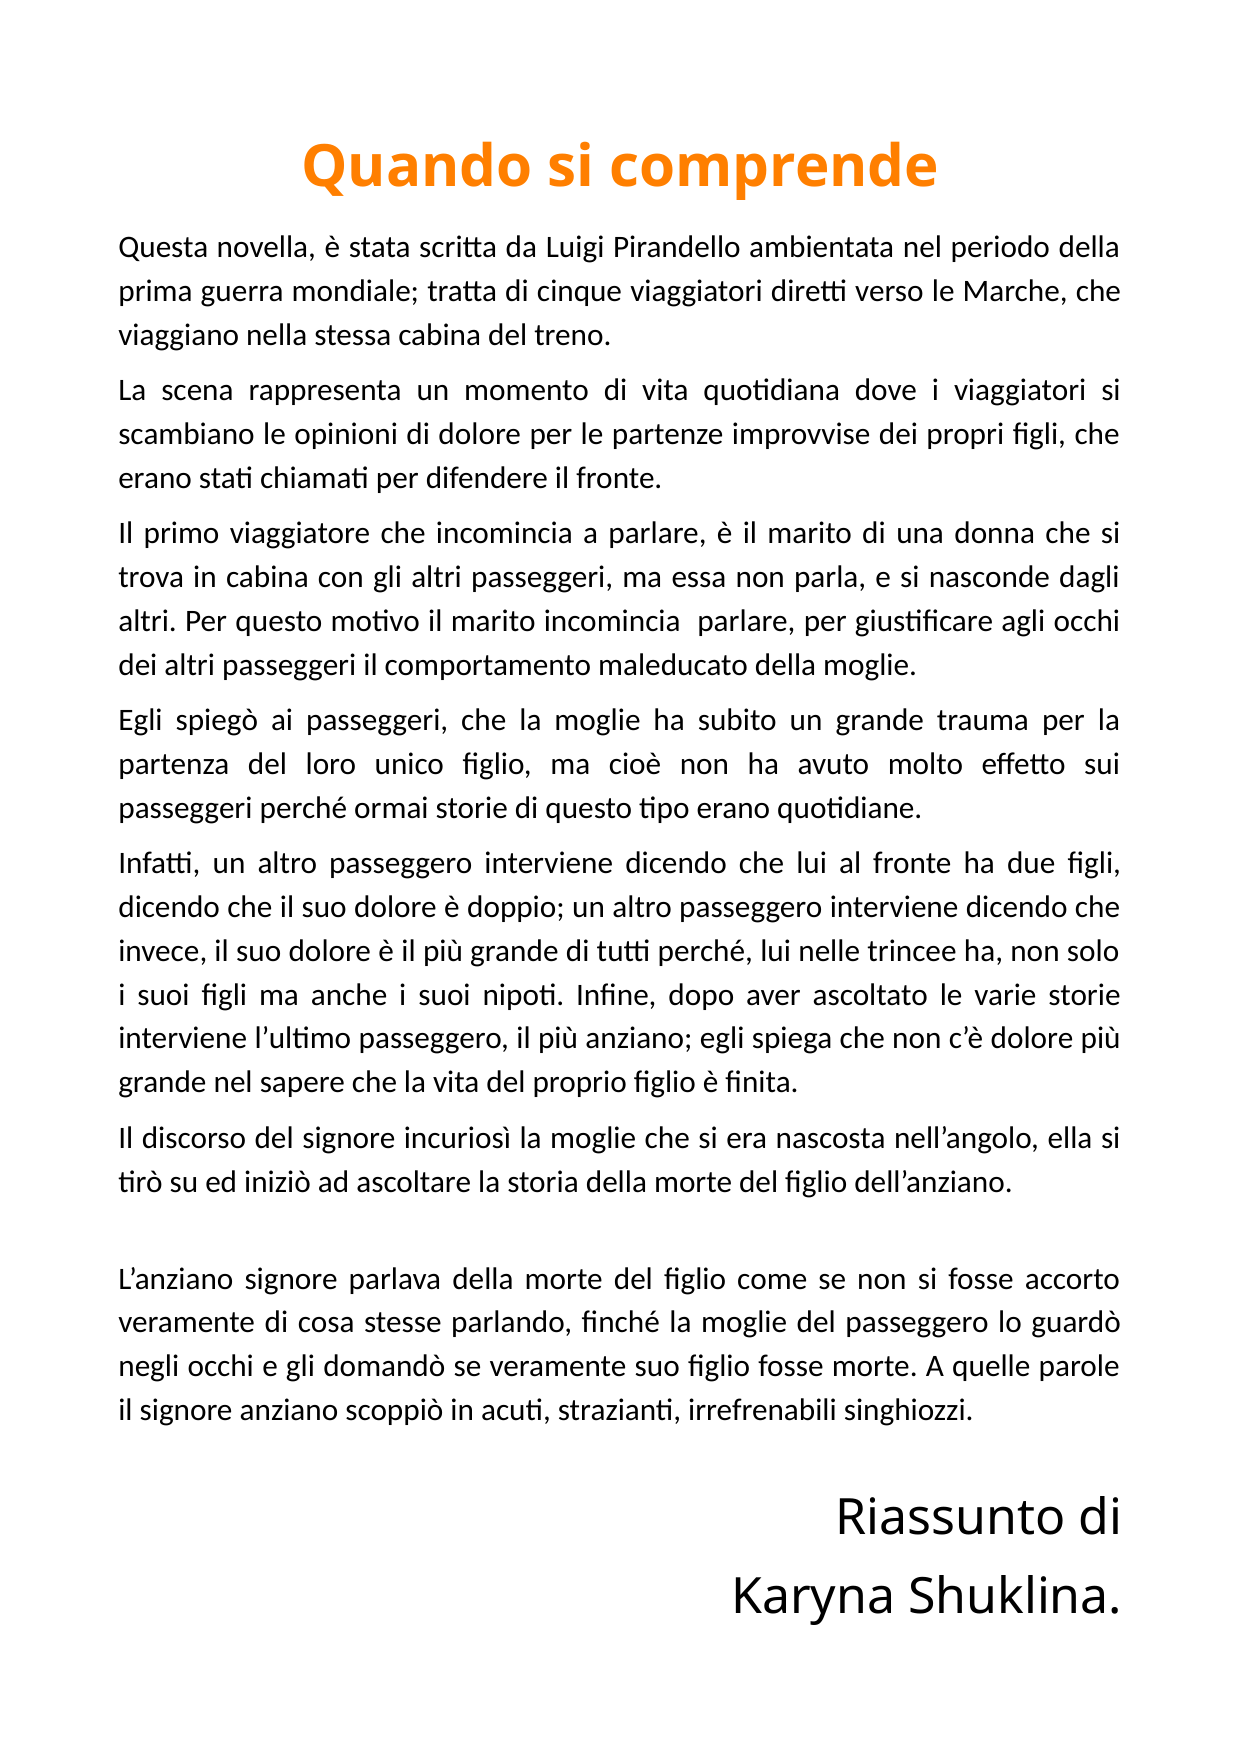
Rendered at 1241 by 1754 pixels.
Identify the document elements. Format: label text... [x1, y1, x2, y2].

text Il discorso del signore incuriosì la moglie che si era nascosta nell’angolo, ella si tirò su ed iniziò ad ascoltare la storia della morte del figlio dell’anziano. [118, 1118, 1122, 1200]
text Questa novella, è stata scritta da Luigi Pirandello ambientata nel periodo della prima guerra mondiale; tratta di cinque viaggiatori diretti verso le Marche, che viaggiano nella stessa cabina del treno. [118, 227, 1122, 353]
text Infatti, un altro passeggero interviene dicendo che lui al fronte ha due figli, dicendo che il suo dolore è doppio; un altro passeggero interviene dicendo che invece, il suo dolore è il più grande di tutti perché, lui nelle trincee ha, non solo i suoi figli ma anche i suoi nipoti. Infine, dopo aver ascoltato le varie storie interviene l’ultimo passeggero, il più anziano; egli spiega che non c’è dolore più grande nel sapere che la vita del proprio figlio è finita. [118, 843, 1122, 1100]
text Egli spiegò ai passeggeri, che la moglie ha subito un grande trauma per la partenza del loro unico figlio, ma cioè non ha avuto molto effetto sui passeggeri perché ormai storie di questo tipo erano quotidiane. [118, 700, 1122, 826]
text La scena rappresenta un momento di vita quotidiana dove i viaggiatori si scambiano le opinioni di dolore per le partenze improvvise dei propri figli, che erano stati chiamati per difendere il fronte. [118, 370, 1122, 496]
text Quando si comprende [118, 124, 1122, 203]
text Il primo viaggiatore che incomincia a parlare, è il marito di una donna che si trova in cabina con gli altri passeggeri, ma essa non parla, e si nasconde dagli altri. Per questo motivo il marito incomincia parlare, per giustificare agli occhi dei altri passeggeri il comportamento maleducato della moglie. [118, 513, 1122, 683]
text Karyna Shuklina. [118, 1560, 1122, 1628]
text L’anziano signore parlava della morte del figlio come se non si fosse accorto veramente di cosa stesse parlando, finché la moglie del passeggero lo guardò negli occhi e gli domandò se veramente suo figlio fosse morte. A quelle parole il signore anziano scoppiò in acuti, strazianti, irrefrenabili singhiozzi. [118, 1259, 1122, 1428]
text Riassunto di [118, 1481, 1122, 1549]
